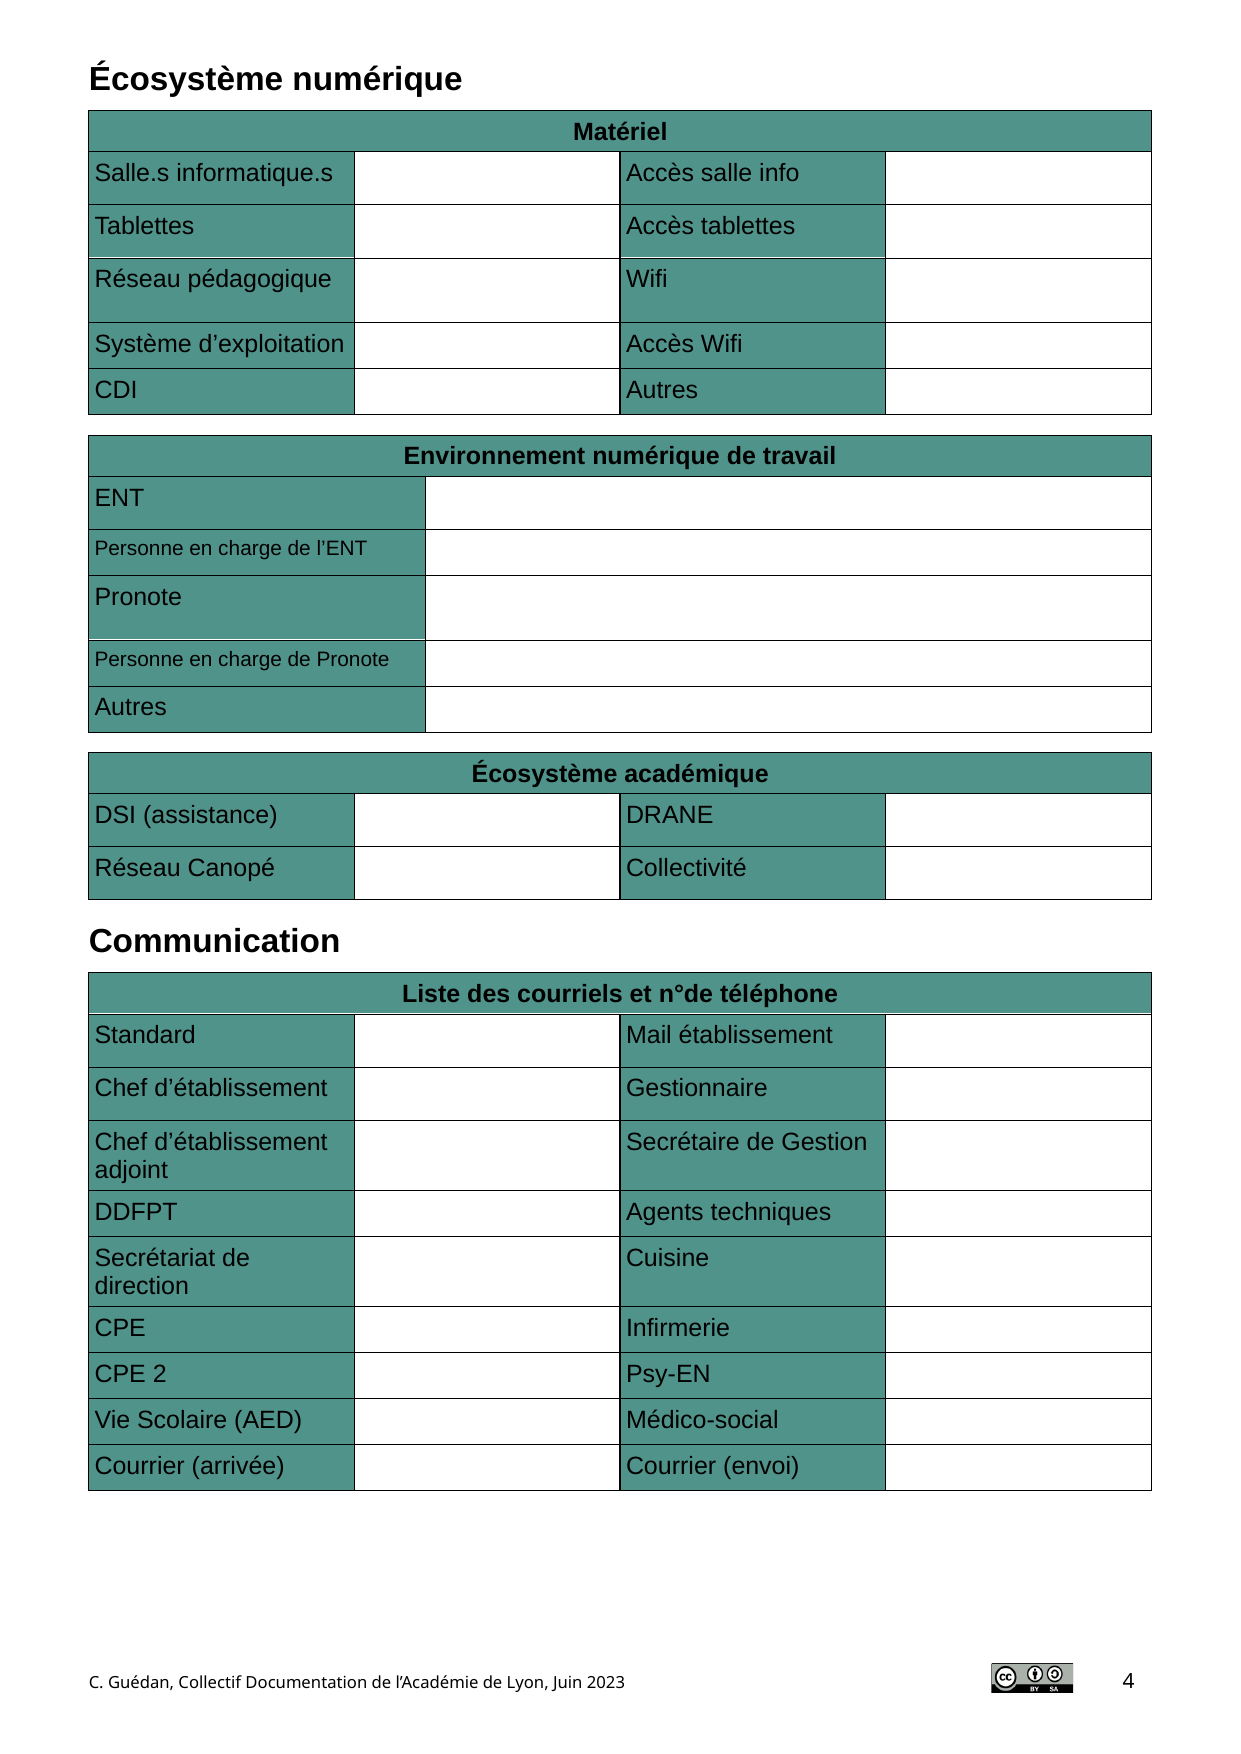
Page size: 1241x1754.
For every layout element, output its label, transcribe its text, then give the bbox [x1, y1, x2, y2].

table_cell [886, 1353, 1151, 1398]
table_cell Vie Scolaire (AED) [89, 1399, 354, 1444]
table_cell Pronote [89, 576, 425, 639]
table_cell Accès salle info [621, 152, 885, 204]
table_cell Médico-social [621, 1399, 885, 1444]
table_cell CPE [89, 1307, 354, 1352]
table_header Écosystème académique [89, 753, 1151, 793]
table_cell [886, 323, 1151, 368]
table_header Matériel [89, 111, 1151, 151]
table_cell [355, 1307, 619, 1352]
table_cell [886, 1237, 1151, 1306]
table_cell Salle.s informatique.s [89, 152, 354, 204]
table_cell Personne en charge de Pronote [89, 641, 425, 686]
table_cell [886, 152, 1151, 204]
picture [991, 1663, 1074, 1693]
table_cell [886, 1015, 1151, 1067]
table_cell [426, 641, 1151, 686]
table_cell Accès tablettes [621, 205, 885, 257]
table_cell [355, 1191, 619, 1236]
table_cell Autres [621, 369, 885, 414]
table_cell Collectivité [621, 847, 885, 899]
table_cell [886, 205, 1151, 257]
table_header Liste des courriels et n°de téléphone [89, 973, 1151, 1013]
table_cell [355, 205, 619, 257]
table_cell [355, 847, 619, 899]
table_cell [426, 477, 1151, 529]
table_cell [886, 847, 1151, 899]
table_cell Réseau pédagogique [89, 259, 354, 322]
table_cell [355, 1353, 619, 1398]
table_cell DDFPT [89, 1191, 354, 1236]
table_cell Tablettes [89, 205, 354, 257]
table_cell CPE 2 [89, 1353, 354, 1398]
table_cell Réseau Canopé [89, 847, 354, 899]
table_cell Chef d’établissement adjoint [89, 1121, 354, 1190]
table_cell [886, 1068, 1151, 1120]
table_cell Agents techniques [621, 1191, 885, 1236]
table_header Environnement numérique de travail [89, 436, 1151, 476]
table_cell Gestionnaire [621, 1068, 885, 1120]
table_cell [886, 369, 1151, 414]
table_cell Courrier (envoi) [621, 1445, 885, 1490]
table_cell [886, 1191, 1151, 1236]
table_cell [886, 1445, 1151, 1490]
table_cell Personne en charge de l’ENT [89, 530, 425, 575]
table_cell [355, 1399, 619, 1444]
table_cell [426, 576, 1151, 639]
table_cell [355, 1121, 619, 1190]
table_cell Infirmerie [621, 1307, 885, 1352]
table_cell Mail établissement [621, 1015, 885, 1067]
table_cell Autres [89, 687, 425, 732]
table_cell [355, 152, 619, 204]
table_cell Secrétaire de Gestion [621, 1121, 885, 1190]
table_cell ENT [89, 477, 425, 529]
table_cell [355, 1015, 619, 1067]
table_cell [355, 1068, 619, 1120]
subtitle Communication [88, 921, 1152, 960]
table_cell [426, 687, 1151, 732]
table_cell Standard [89, 1015, 354, 1067]
table_cell [355, 369, 619, 414]
table_cell DSI (assistance) [89, 794, 354, 846]
table_cell [886, 794, 1151, 846]
table_cell Cuisine [621, 1237, 885, 1306]
table_cell DRANE [621, 794, 885, 846]
table_cell [886, 1121, 1151, 1190]
table_cell [355, 794, 619, 846]
table_cell Système d’exploitation [89, 323, 354, 368]
subtitle Écosystème numérique [88, 59, 1152, 97]
table_cell [355, 259, 619, 322]
table_cell Courrier (arrivée) [89, 1445, 354, 1490]
table_cell Accès Wifi [621, 323, 885, 368]
table_cell [355, 1237, 619, 1306]
table_cell [426, 530, 1151, 575]
table_cell Secrétariat de direction [89, 1237, 354, 1306]
table_cell [886, 259, 1151, 322]
table_cell [355, 323, 619, 368]
table_cell CDI [89, 369, 354, 414]
table_cell Wifi [621, 259, 885, 322]
table_cell Psy-EN [621, 1353, 885, 1398]
table_cell Chef d’établissement [89, 1068, 354, 1120]
table_cell [886, 1399, 1151, 1444]
table_cell [355, 1445, 619, 1490]
table_cell [886, 1307, 1151, 1352]
